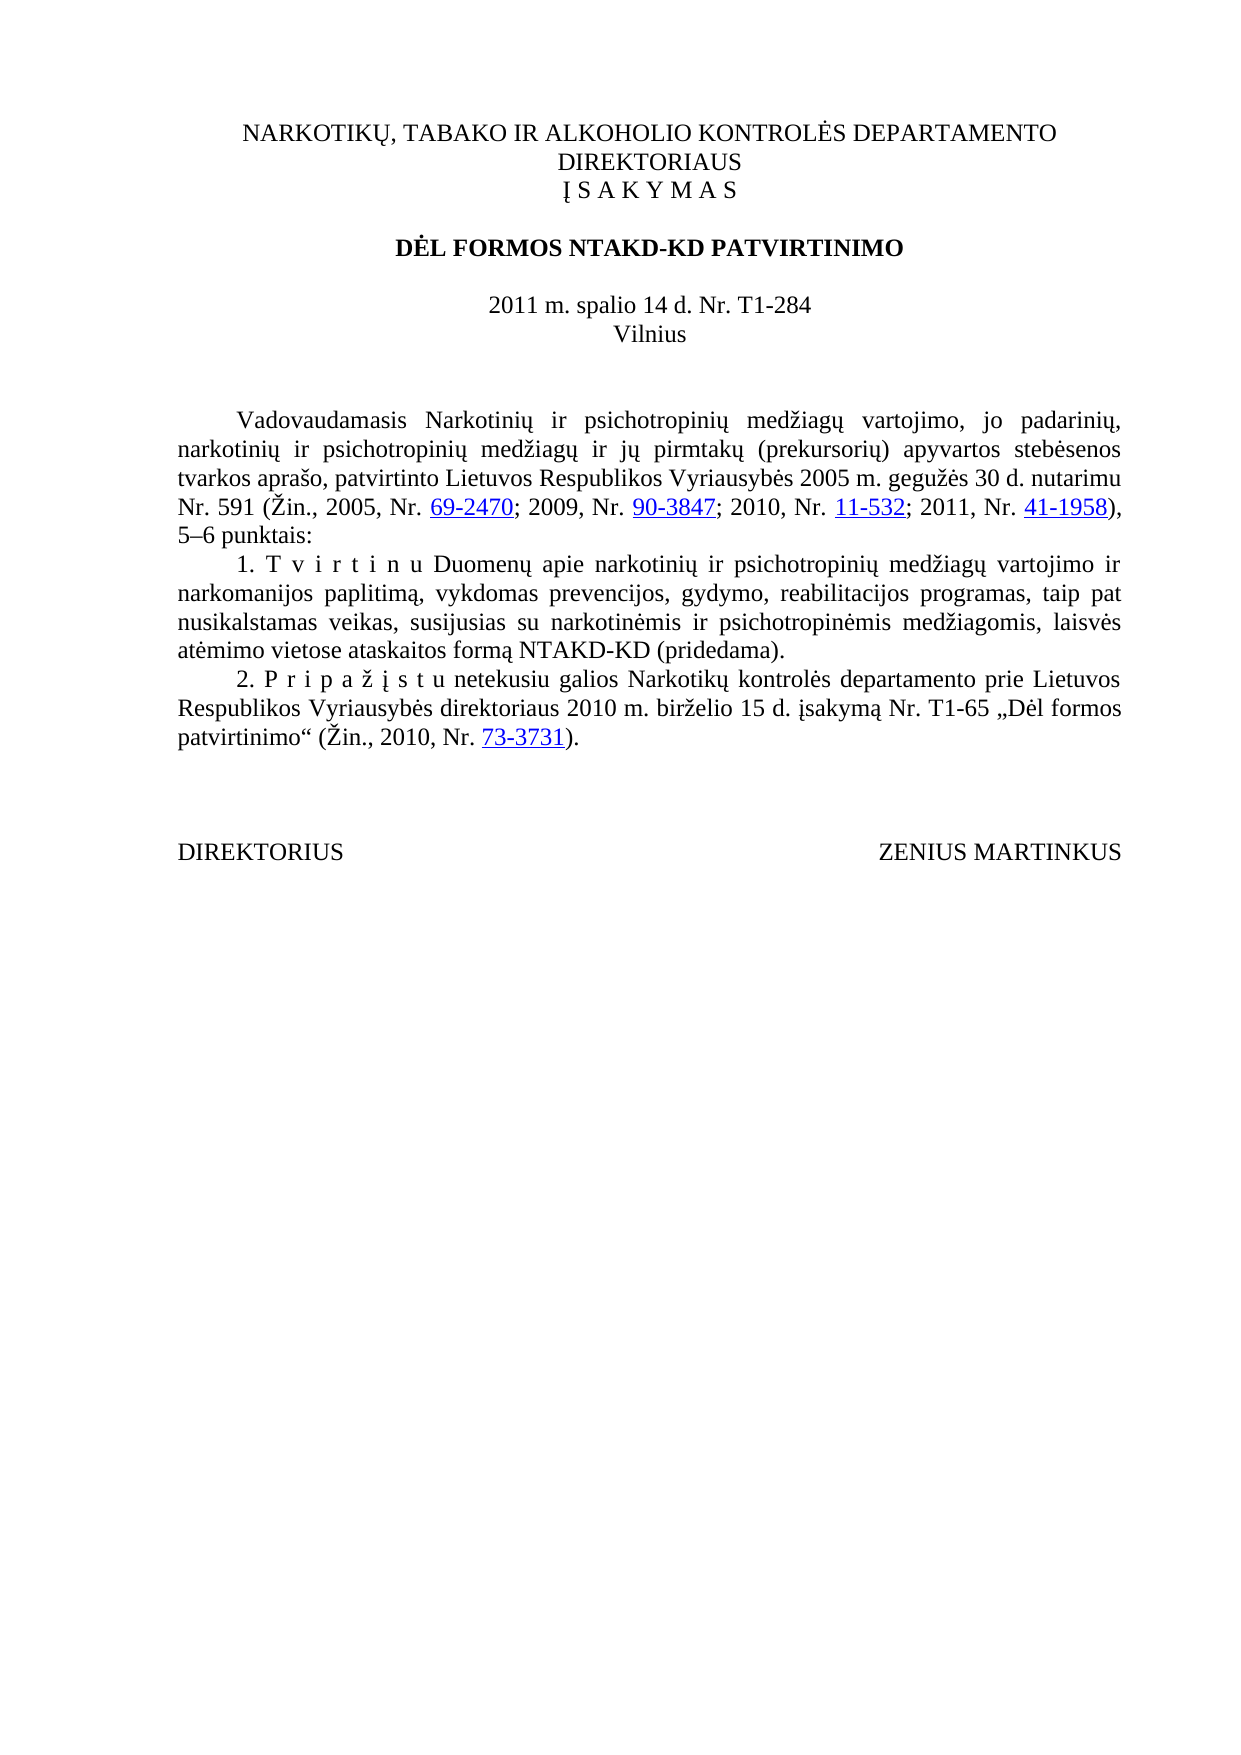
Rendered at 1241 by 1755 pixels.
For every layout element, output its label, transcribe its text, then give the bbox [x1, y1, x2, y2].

text 2011 m. spalio 14 d. Nr. T1-284 [177, 291, 1122, 319]
text 1. T v i r t i n u Duomenų apie narkotinių ir psichotropinių medžiagų vartojimo ir narkomanijos paplitimą, vykdomas prevencijos, gydymo, reabilitacijos programas, taip pat nusikalstamas veikas, susijusias su narkotinėmis ir psichotropinėmis medžiagomis, laisvės atėmimo vietose ataskaitos formą NTAKD-KD (pridedama). [177, 549, 1122, 664]
text Į S A K Y M A S [177, 176, 1122, 204]
text Vadovaudamasis Narkotinių ir psichotropinių medžiagų vartojimo, jo padarinių, narkotinių ir psichotropinių medžiagų ir jų pirmtakų (prekursorių) apyvartos stebėsenos tvarkos aprašo, patvirtinto Lietuvos Respublikos Vyriausybės 2005 m. gegužės 30 d. nutarimu Nr. 591 (Žin., 2005, Nr. 69-2470; 2009, Nr. 90-3847; 2010, Nr. 11-532; 2011, Nr. 41-1958), 5–6 punktais: [177, 406, 1122, 549]
text Direktorius Zenius Martinkus [177, 837, 1122, 866]
text DĖL FORMOS NTAKD-KD PATVIRTINIMO [177, 233, 1122, 262]
text NARKOTIKŲ, TABAKO IR ALKOHOLIO KONTROLĖS DEPARTAMENTO DIREKTORIAUS [177, 118, 1122, 176]
text 2. P r i p a ž į s t u netekusiu galios Narkotikų kontrolės departamento prie Lietuvos Respublikos Vyriausybės direktoriaus 2010 m. birželio 15 d. įsakymą Nr. T1-65 „Dėl formos patvirtinimo“ (Žin., 2010, Nr. 73-3731). [177, 664, 1122, 751]
text Vilnius [177, 319, 1122, 348]
